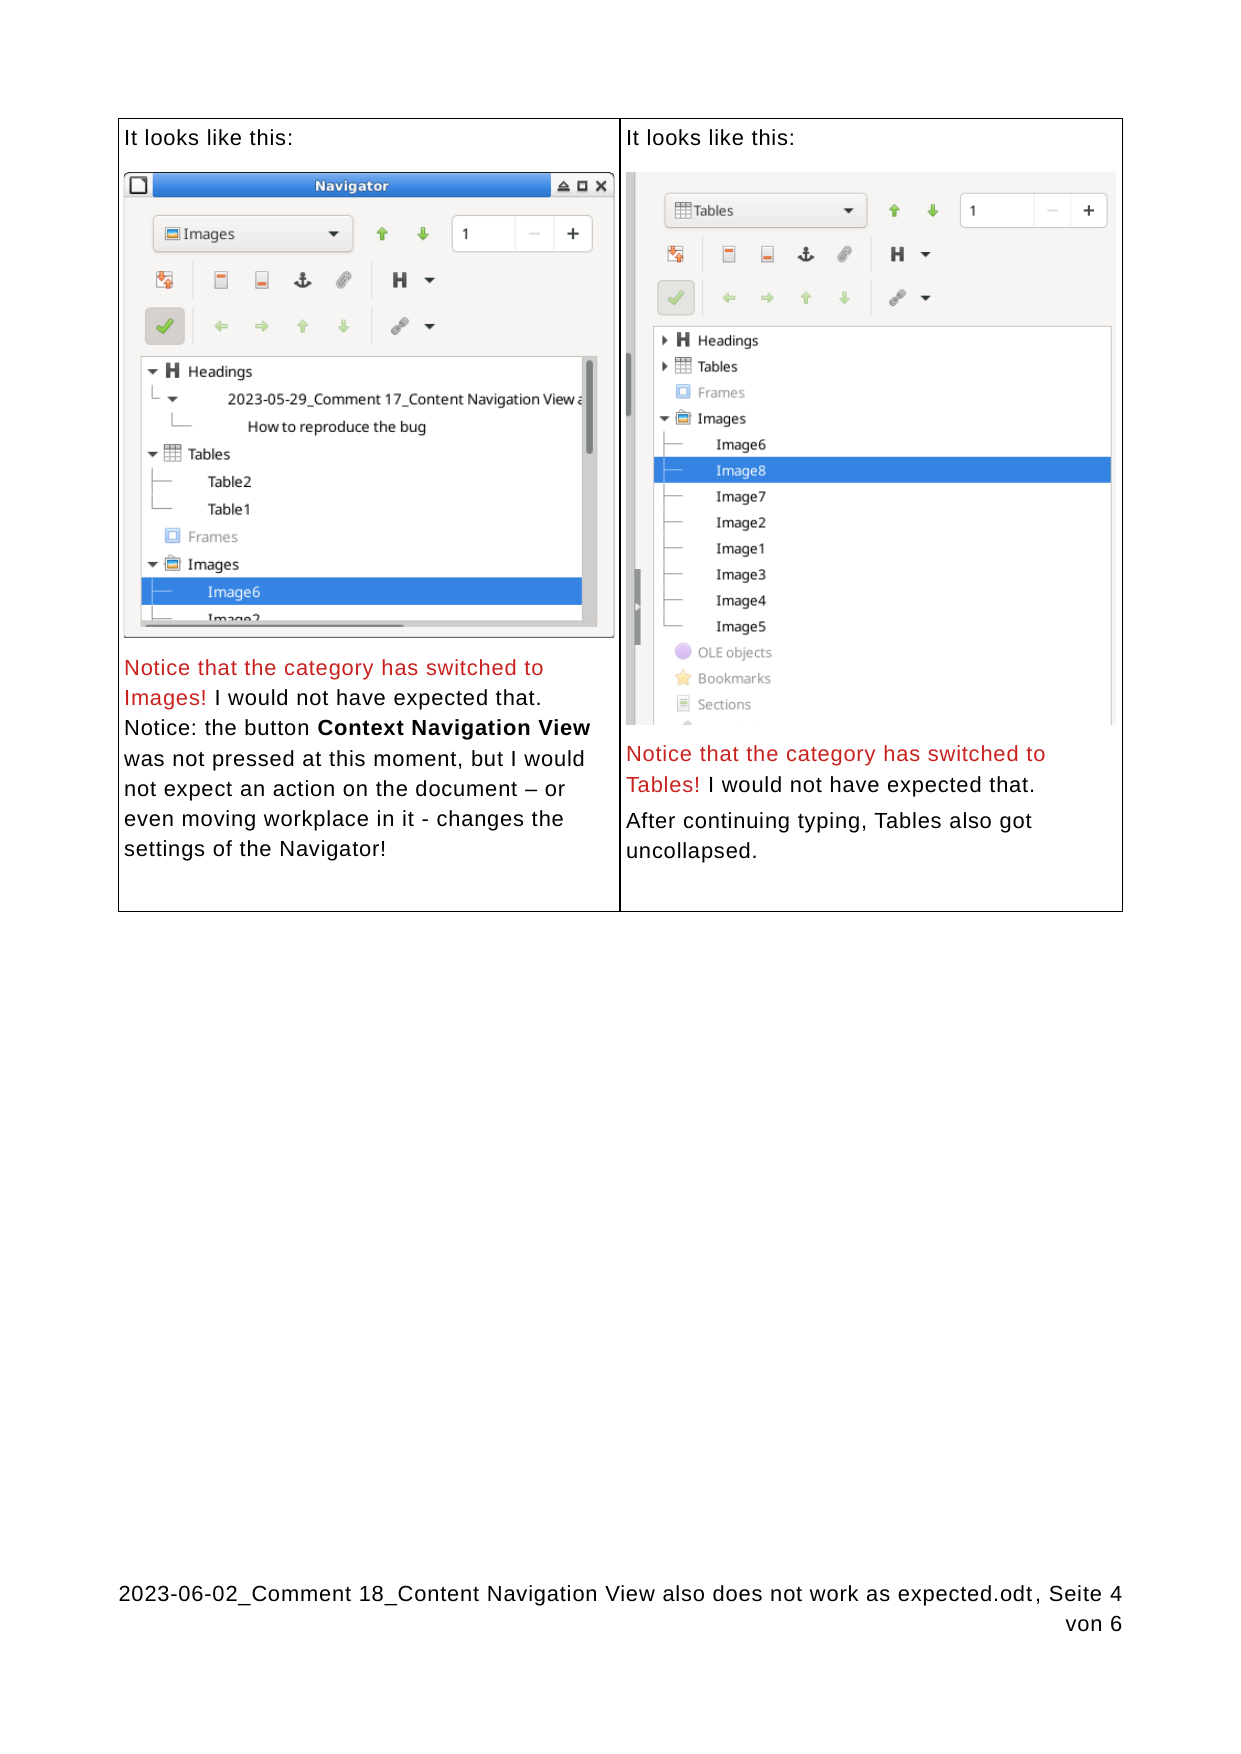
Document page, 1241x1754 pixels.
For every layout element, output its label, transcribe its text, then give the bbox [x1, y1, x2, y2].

picture [625, 172, 1117, 725]
table_cell It looks like this: Notice that the category has switched to Tables! I would not have expected that. After continuing typing, Tables also got uncollapsed. [621, 119, 1122, 911]
table_cell It looks like this: Notice that the category has switched to Images! I would not have expected that. Notice: the button Context Navigation View was not pressed at this moment, but I would not expect an action on the document – or even moving workplace in it - changes the settings of the Navigator! [119, 119, 619, 911]
picture [123, 172, 615, 638]
